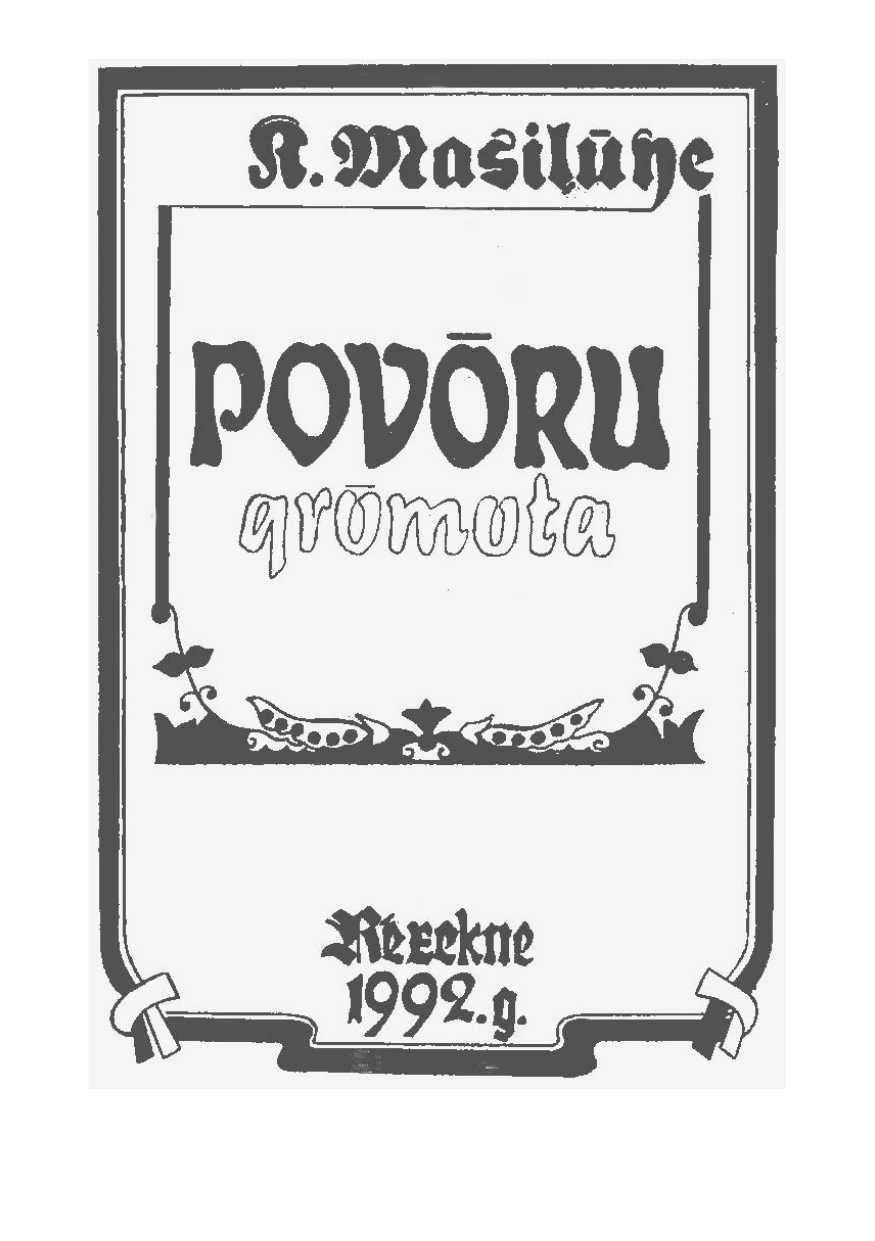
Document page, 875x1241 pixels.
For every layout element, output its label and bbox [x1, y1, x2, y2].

picture [88, 59, 786, 1089]
